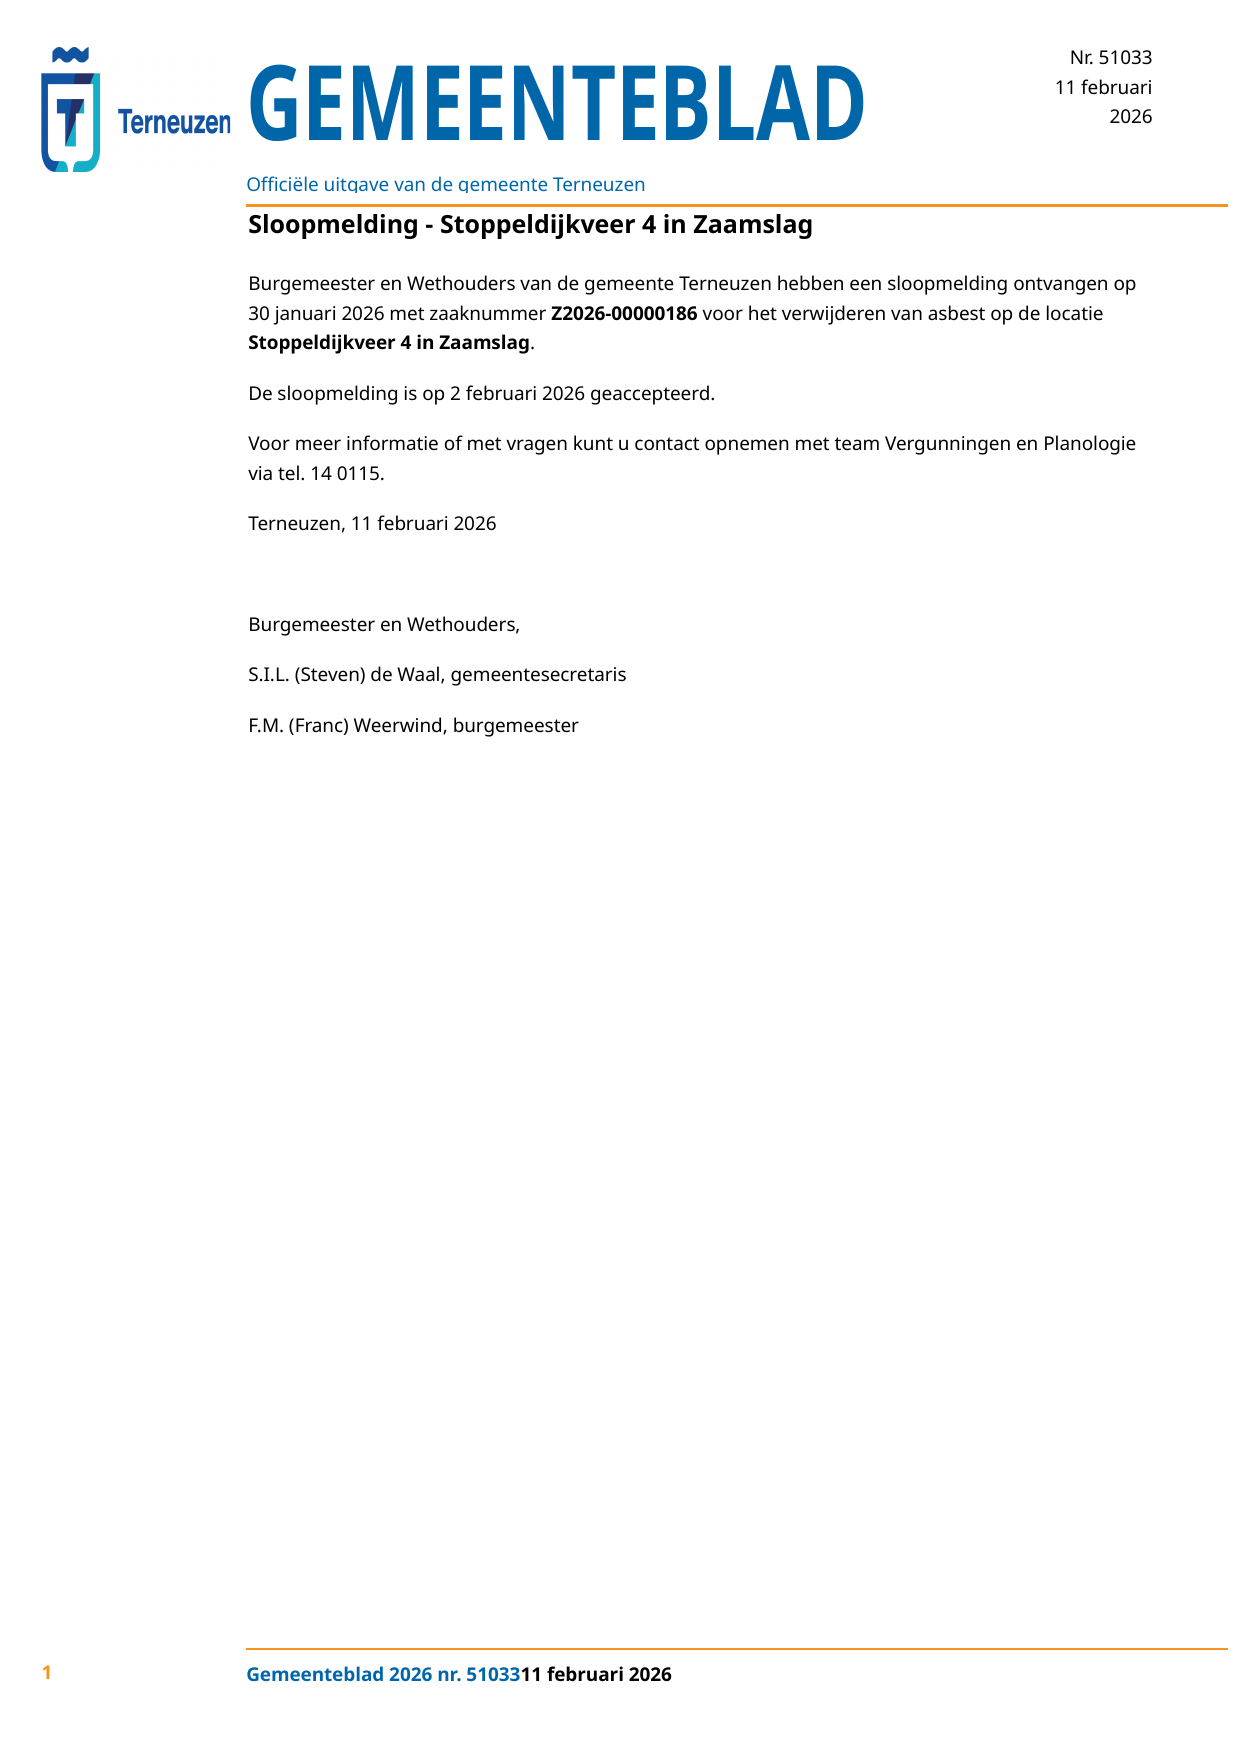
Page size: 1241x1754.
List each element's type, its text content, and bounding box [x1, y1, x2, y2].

text Burgemeester en Wethouders van de gemeente Terneuzen hebben een sloopmelding ontvangen op 30 januari 2026 met zaaknummer Z2026-00000186 voor het verwijderen van asbest op de locatie Stoppeldijkveer 4 in Zaamslag. [248, 270, 1152, 355]
text S.I.L. (Steven) de Waal, gemeentesecretaris [248, 662, 1152, 687]
picture [41, 47, 231, 172]
text F.M. (Franc) Weerwind, burgemeester [248, 712, 1152, 738]
text Sloopmelding - Stoppeldijkveer 4 in Zaamslag [248, 207, 1152, 241]
text Burgemeester en Wethouders, [248, 611, 1152, 637]
text Voor meer informatie of met vragen kunt u contact opnemen met team Vergunningen en Planologie via tel. 14 0115. [248, 430, 1152, 486]
text De sloopmelding is op 2 februari 2026 geaccepteerd. [248, 380, 1152, 406]
text Terneuzen, 11 februari 2026 [248, 510, 1152, 536]
